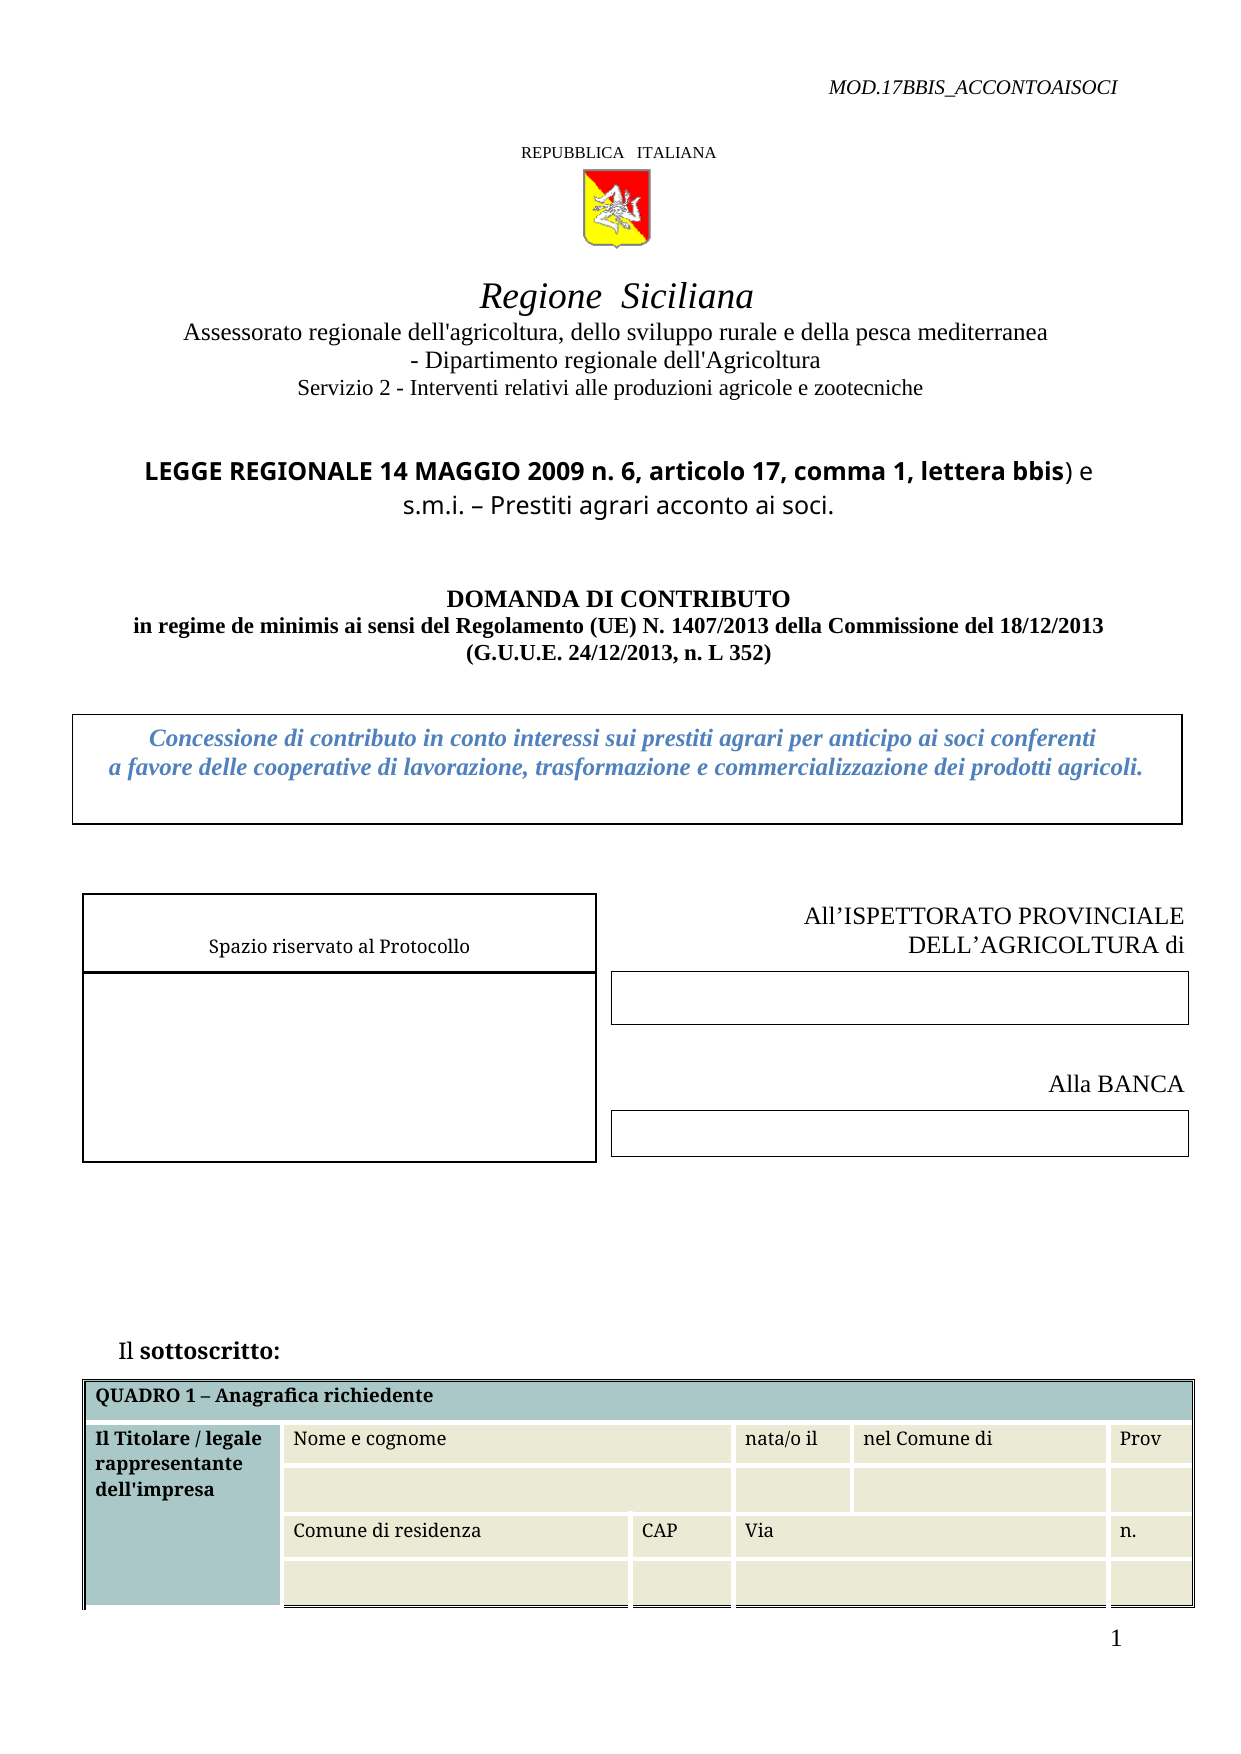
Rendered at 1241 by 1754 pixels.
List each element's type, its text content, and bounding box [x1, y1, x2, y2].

table_cell Comune di residenza [284, 1516, 628, 1557]
table_cell [284, 1561, 628, 1605]
table_cell [736, 1468, 850, 1511]
text REPUBBLICA ITALIANA [118, 143, 1119, 162]
text MOD.17BBIS_ACCONTOAISOCI [118, 75, 1119, 99]
table_cell Il Titolare / legale rappresentante dell'impresa [86, 1425, 280, 1605]
table_cell [854, 1468, 1106, 1511]
table_cell n. [1111, 1516, 1192, 1557]
table_cell nel Comune di [854, 1425, 1106, 1463]
table_cell [1111, 1561, 1192, 1605]
text - Dipartimento regionale dell'Agricoltura [118, 345, 1119, 374]
table_cell Via [736, 1516, 1106, 1557]
table_header Spazio riservato al Protocollo [84, 895, 595, 971]
text a favore delle cooperative di lavorazione, trasformazione e commercializzazione dei prodotti agricoli. [88, 752, 1166, 780]
text Assessorato regionale dell'agricoltura, dello sviluppo rurale e della pesca mediterranea [118, 317, 1119, 345]
table_cell Alla BANCA [611, 1025, 1188, 1110]
table_header QUADRO 1 – Anagrafica richiedente [86, 1382, 1192, 1420]
text Servizio 2 - Interventi relativi alle produzioni agricole e zootecniche [118, 374, 1103, 401]
table_cell [633, 1561, 731, 1605]
table_cell Prov [1111, 1425, 1192, 1463]
table_cell [84, 974, 595, 1161]
table_header All’ISPETTORATO PROVINCIALE DELL’AGRICOLTURA di [611, 901, 1188, 971]
text Il sottoscritto: [118, 1335, 1122, 1366]
text Regione Siciliana [118, 273, 1119, 317]
table_cell [612, 972, 1188, 1024]
text LEGGE REGIONALE 14 MAGGIO 2009 n. 6, articolo 17, comma 1, lettera bbis) e s.m.i. – Prestiti agrari acconto ai soci. [118, 453, 1119, 521]
table_cell [284, 1468, 731, 1511]
table_cell nata/o il [736, 1425, 850, 1463]
text DOMANDA DI CONTRIBUTO [118, 584, 1119, 613]
table_cell [612, 1111, 1188, 1156]
text Concessione di contributo in conto interessi sui prestiti agrari per anticipo ai soci conferenti [88, 723, 1166, 752]
table_cell [1111, 1468, 1192, 1511]
table_cell Nome e cognome [284, 1425, 731, 1463]
table_cell CAP [633, 1516, 731, 1557]
table_cell [736, 1561, 1106, 1605]
text in regime de minimis ai sensi del Regolamento (UE) N. 1407/2013 della Commissione del 18/12/2013 (G.U.U.E. 24/12/2013, n. L 352) [118, 613, 1119, 665]
